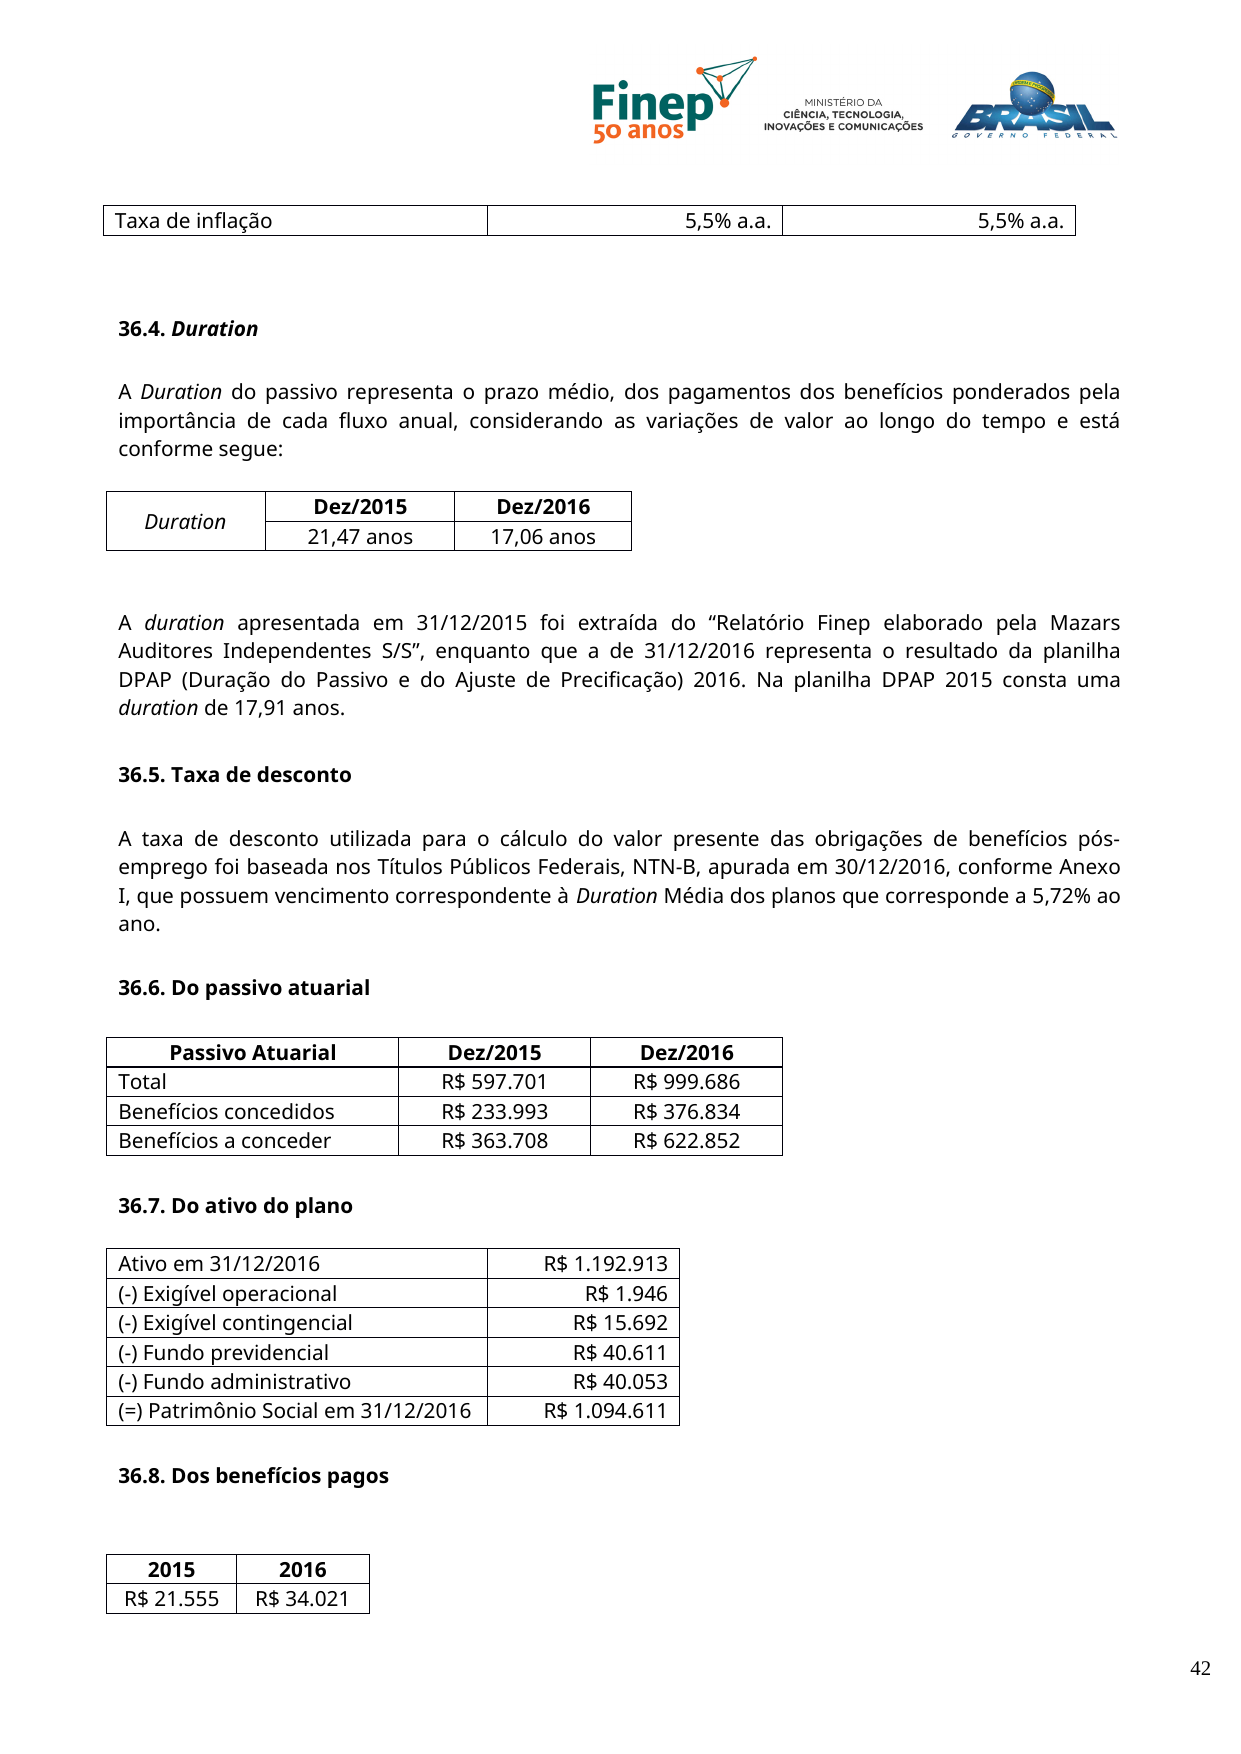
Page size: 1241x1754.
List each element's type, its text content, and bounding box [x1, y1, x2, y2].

table_header Dez/2015 [399, 1038, 590, 1066]
table_header Passivo Atuarial [107, 1038, 398, 1066]
table_cell R$ 622.852 [591, 1126, 782, 1155]
table_cell Benefícios a conceder [107, 1126, 398, 1155]
text A Duration do passivo representa o prazo médio, dos pagamentos dos benefícios ponderados pela importância de cada fluxo anual, considerando as variações de valor ao longo do tempo e está conforme segue: [118, 377, 1122, 463]
text 36.7. Do ativo do plano [118, 1184, 1122, 1220]
table_cell 5,5% a.a. [783, 206, 1075, 235]
table_cell R$ 21.555 [107, 1584, 236, 1613]
table_cell 21,47 anos [266, 522, 454, 550]
table_header 2015 [107, 1555, 236, 1583]
table_cell R$ 40.053 [488, 1367, 679, 1396]
table_cell 5,5% a.a. [488, 206, 782, 235]
table_cell 17,06 anos [455, 522, 631, 550]
table_header Dez/2016 [455, 492, 631, 521]
table_cell Taxa de inflação [104, 206, 487, 235]
table_cell (=) Patrimônio Social em 31/12/2016 [107, 1397, 487, 1425]
table_cell (-) Exigível operacional [107, 1279, 487, 1307]
text A duration apresentada em 31/12/2015 foi extraída do “Relatório Finep elaborado pela Mazars Auditores Independentes S/S”, enquanto que a de 31/12/2016 representa o resultado da planilha DPAP (Duração do Passivo e do Ajuste de Precificação) 2016. Na planilha DPAP 2015 consta uma duration de 17,91 anos. [118, 608, 1122, 722]
table_cell R$ 376.834 [591, 1097, 782, 1125]
table_header 2016 [237, 1555, 369, 1583]
text 36.8. Dos benefícios pagos [118, 1454, 1122, 1490]
table_header Duration [107, 492, 265, 550]
table_cell R$ 233.993 [399, 1097, 590, 1125]
table_header R$ 1.192.913 [488, 1249, 679, 1278]
table_cell R$ 999.686 [591, 1068, 782, 1096]
table_header Dez/2015 [266, 492, 454, 521]
table_header Ativo em 31/12/2016 [107, 1249, 487, 1278]
table_cell R$ 40.611 [488, 1338, 679, 1366]
table_cell R$ 1.094.611 [488, 1397, 679, 1425]
table_cell R$ 597.701 [399, 1068, 590, 1096]
table_cell R$ 363.708 [399, 1126, 590, 1155]
table_cell (-) Fundo previdencial [107, 1338, 487, 1366]
table_cell Benefícios concedidos [107, 1097, 398, 1125]
text 36.4. Duration [118, 307, 1122, 342]
table_cell R$ 15.692 [488, 1308, 679, 1337]
text 36.6. Do passivo atuarial [118, 966, 1122, 1002]
picture [588, 44, 1119, 165]
table_cell (-) Fundo administrativo [107, 1367, 487, 1396]
table_cell R$ 34.021 [237, 1584, 369, 1613]
table_header Dez/2016 [591, 1038, 782, 1066]
table_cell Total [107, 1068, 398, 1096]
text A taxa de desconto utilizada para o cálculo do valor presente das obrigações de benefícios pós-emprego foi baseada nos Títulos Públicos Federais, NTN-B, apurada em 30/12/2016, conforme Anexo I, que possuem vencimento correspondente à Duration Média dos planos que corresponde a 5,72% ao ano. [118, 824, 1122, 938]
table_cell (-) Exigível contingencial [107, 1308, 487, 1337]
text 36.5. Taxa de desconto [118, 753, 1122, 788]
table_cell R$ 1.946 [488, 1279, 679, 1307]
